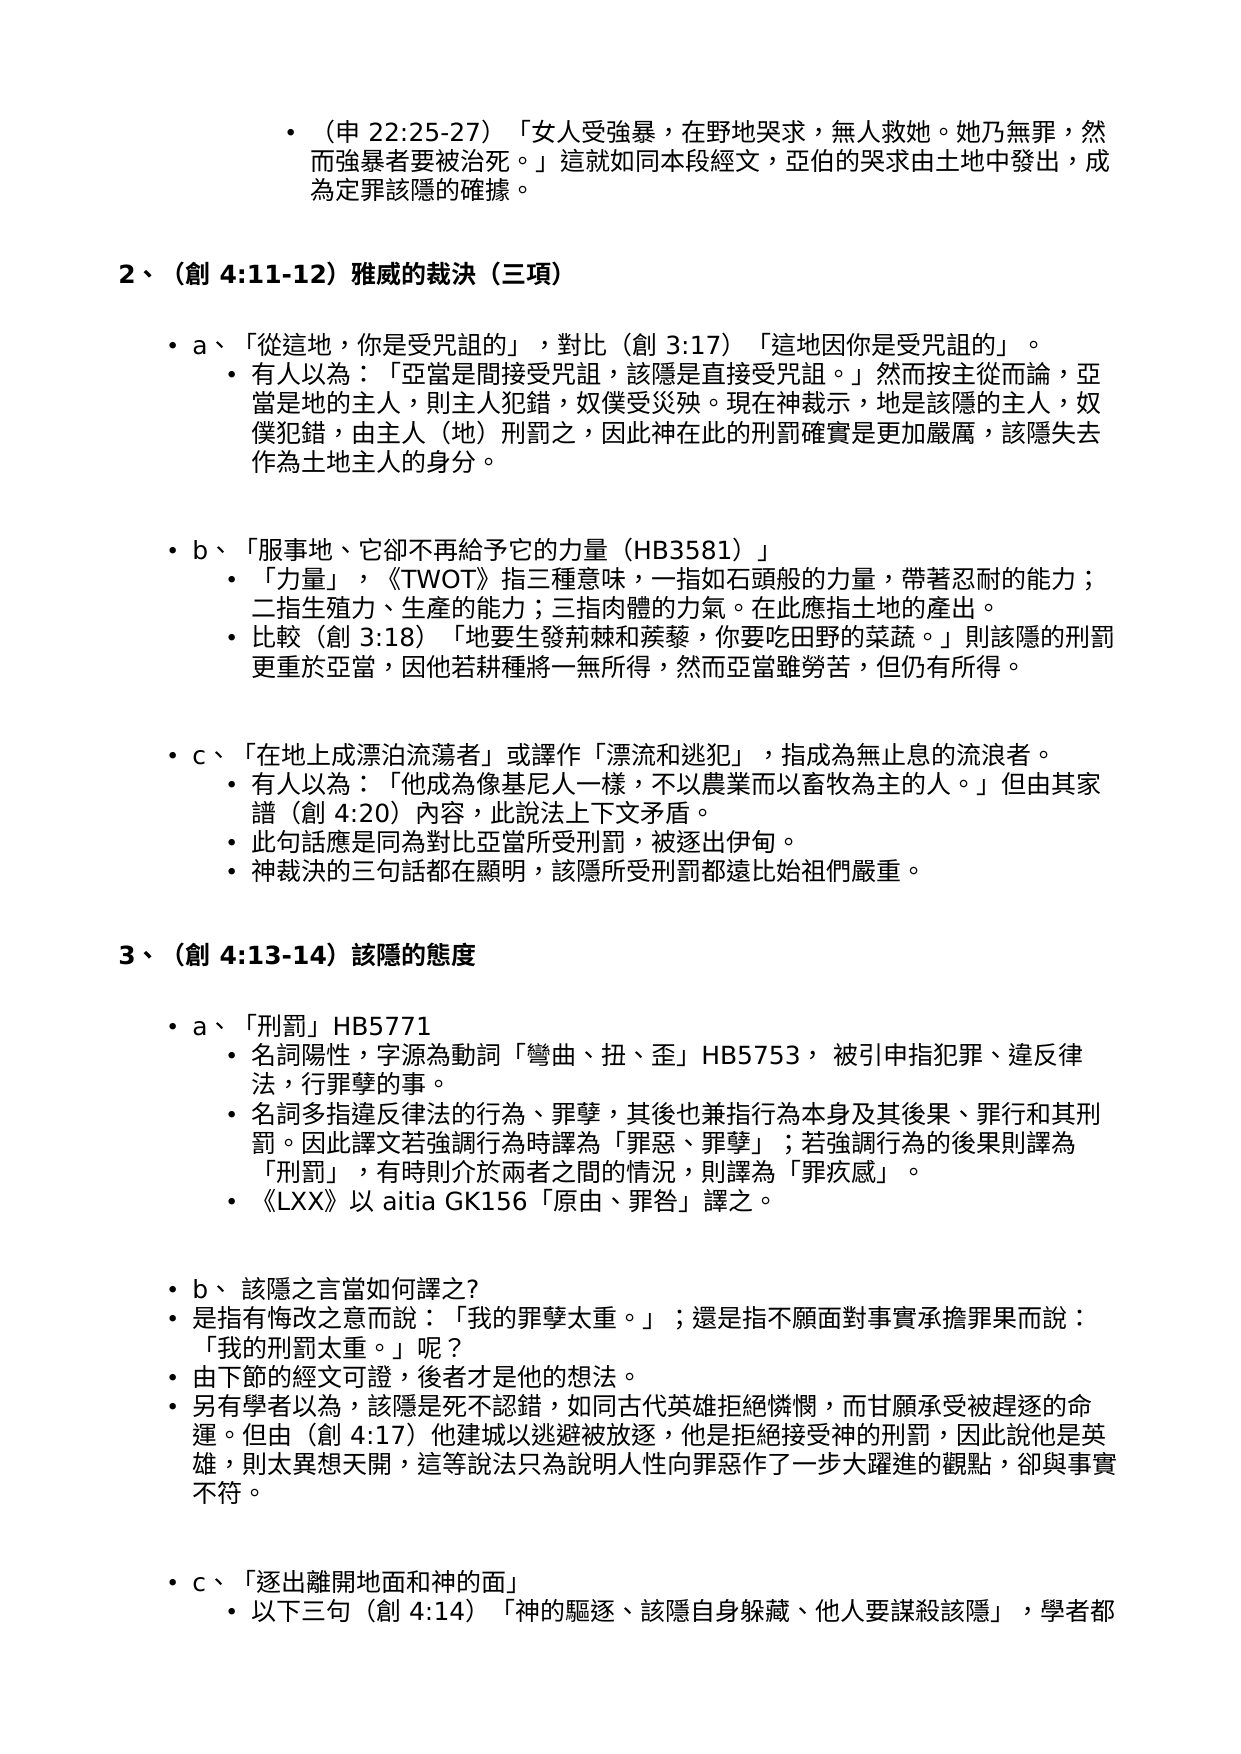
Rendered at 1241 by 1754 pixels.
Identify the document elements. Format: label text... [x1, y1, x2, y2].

list 名詞多指違反律法的行為、罪孽，其後也兼指行為本身及其後果、罪行和其刑罰。因此譯文若強調行為時譯為「罪惡、罪孽」；若強調行為的後果則譯為「刑罰」，有時則介於兩者之間的情況，則譯為「罪疚感」。 [236, 1100, 1122, 1187]
list 比較（創 3:18）「地要生發荊棘和蒺藜，你要吃田野的菜蔬。」則該隱的刑罰更重於亞當，因他若耕種將一無所得，然而亞當雖勞苦，但仍有所得。 [236, 623, 1122, 682]
list 神裁決的三句話都在顯明，該隱所受刑罰都遠比始祖們嚴重。 [236, 857, 1122, 887]
list 由下節的經文可證，後者才是他的想法。 [177, 1363, 1122, 1392]
list 有人以為：「他成為像基尼人一樣，不以農業而以畜牧為主的人。」但由其家譜（創 4:20）內容，此說法上下文矛盾。 [236, 770, 1122, 828]
list a、「從這地，你是受咒詛的」，對比（創 3:17）「這地因你是受咒詛的」。 [177, 331, 1122, 360]
list 另有學者以為，該隱是死不認錯，如同古代英雄拒絕憐憫，而甘願承受被趕逐的命運。但由（創 4:17）他建城以逃避被放逐，他是拒絕接受神的刑罰，因此說他是英雄，則太異想天開，這等說法只為說明人性向罪惡作了一步大躍進的觀點，卻與事實不符。 [177, 1392, 1122, 1509]
subtitle 3、（創 4:13-14）該隱的態度 [118, 941, 1122, 970]
list a、「刑罰」HB5771 [177, 1012, 1122, 1041]
list 《LXX》以 aitia GK156「原由、罪咎」譯之。 [236, 1187, 1122, 1216]
list 「力量」，《TWOT》指三種意味，一指如石頭般的力量，帶著忍耐的能力；二指生殖力、生產的能力；三指肉體的力氣。在此應指土地的產出。 [236, 565, 1122, 623]
subtitle 2、（創 4:11-12）雅威的裁決（三項） [118, 260, 1122, 289]
list 以下三句（創 4:14）「神的驅逐、該隱自身躲藏、他人要謀殺該隱」，學者都 [236, 1597, 1122, 1626]
list b、 該隱之言當如何譯之? [177, 1275, 1122, 1304]
list 名詞陽性，字源為動詞「彎曲、扭、歪」HB5753， 被引申指犯罪、違反律法，行罪孽的事。 [236, 1041, 1122, 1100]
list c、「在地上成漂泊流蕩者」或譯作「漂流和逃犯」，指成為無止息的流浪者。 [177, 741, 1122, 770]
list 此句話應是同為對比亞當所受刑罰，被逐出伊甸。 [236, 828, 1122, 857]
list （申 22:25-27）「女人受強暴，在野地哭求，無人救她。她乃無罪，然而強暴者要被治死。」這就如同本段經文，亞伯的哭求由土地中發出，成為定罪該隱的確據。 [295, 118, 1122, 206]
list 有人以為：「亞當是間接受咒詛，該隱是直接受咒詛。」然而按主從而論，亞當是地的主人，則主人犯錯，奴僕受災殃。現在神裁示，地是該隱的主人，奴僕犯錯，由主人（地）刑罰之，因此神在此的刑罰確實是更加嚴厲，該隱失去作為土地主人的身分。 [236, 360, 1122, 477]
list c、「逐出離開地面和神的面」 [177, 1568, 1122, 1597]
list b、「服事地、它卻不再給予它的力量（HB3581）」 [177, 536, 1122, 565]
list 是指有悔改之意而說：「我的罪孽太重。」；還是指不願面對事實承擔罪果而說：「我的刑罰太重。」呢？ [177, 1304, 1122, 1363]
